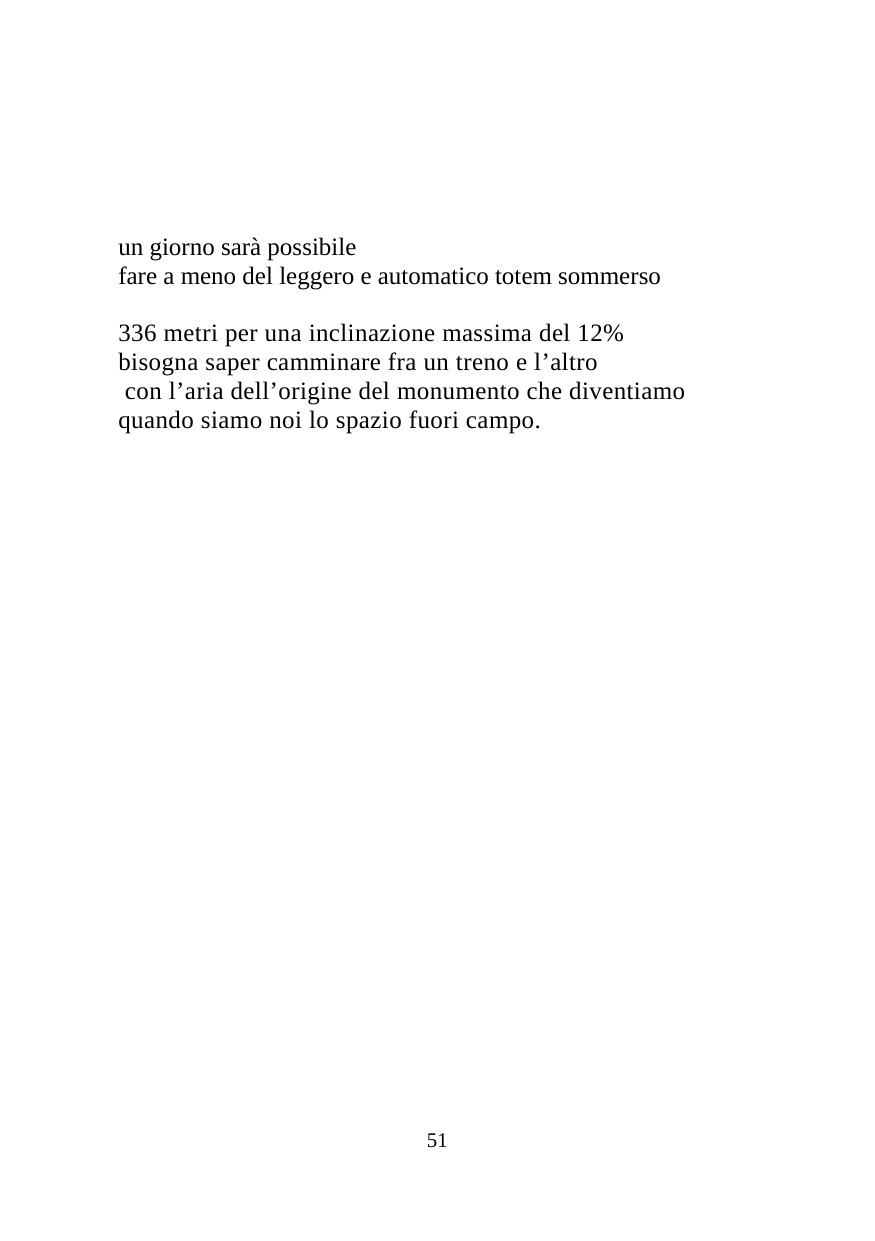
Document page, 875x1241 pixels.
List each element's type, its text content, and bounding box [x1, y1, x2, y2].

text un giorno sarà possibile [118, 232, 786, 261]
text fare a meno del leggero e automatico totem sommerso [118, 261, 786, 290]
text con l’aria dell’origine del monumento che diventiamo [118, 376, 786, 405]
text 336 metri per una inclinazione massima del 12% [118, 318, 786, 347]
text bisogna saper camminare fra un treno e l’altro [118, 347, 786, 376]
text quando siamo noi lo spazio fuori campo. [118, 405, 786, 433]
